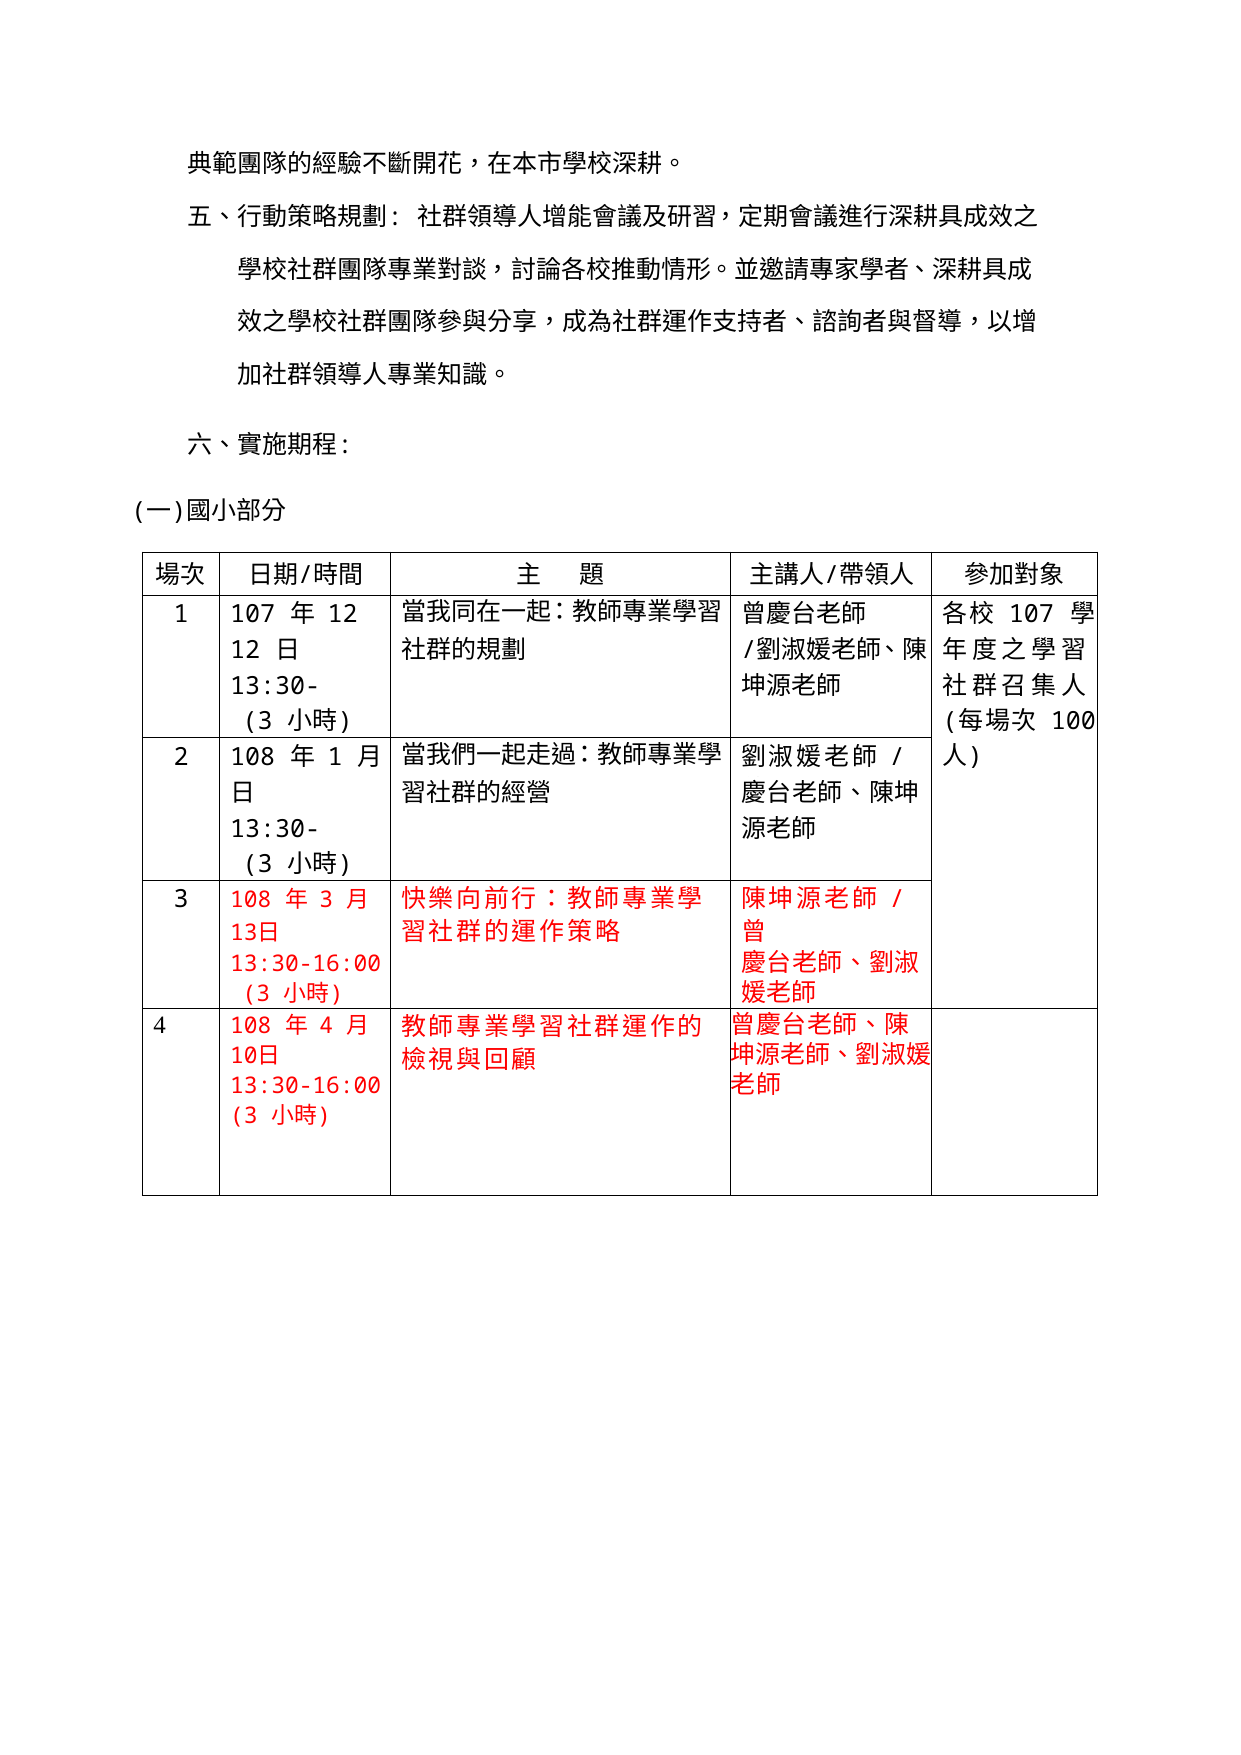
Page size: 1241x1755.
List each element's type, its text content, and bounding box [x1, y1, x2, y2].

table_cell 108 年 3 月13日 13:30-16:00 (3 小時) [220, 881, 390, 1008]
table_cell 3 [143, 881, 219, 1008]
table_header 參加對象 [932, 553, 1097, 594]
text 六、實施期程: [187, 424, 498, 461]
table_cell (3 小時) [220, 704, 390, 737]
table_cell (每場次 100 [932, 704, 1097, 737]
table_header 主講人/帶領人 [731, 553, 931, 594]
table_cell 坤源老師 [731, 669, 931, 737]
table_cell 年度之學習 [932, 634, 1097, 669]
table_header 主 題 [391, 553, 730, 594]
table_cell 2 [143, 738, 219, 880]
table_cell 社群的規劃 [391, 634, 730, 737]
text 五、行動策略規劃: 社群領導人增能會議及研習，定期會議進行深耕具成效之學校社群團隊專業對談，討論各校推動情形。並邀請專家學者、深耕具成效之學校社群團隊參與分享，成為社群運作支持者、諮詢者與督導，以增加社群領導人專業知識。 [187, 197, 1053, 391]
table_header 日期/時間 [220, 553, 390, 594]
table_cell 4 [143, 1009, 219, 1195]
table_cell 12 日 [220, 634, 390, 669]
table_cell 人) [932, 737, 1097, 1008]
table_cell 當我們一起走過：教師專業學 [391, 738, 730, 776]
table_cell 社群召集人 [932, 669, 1097, 704]
text 典範團隊的經驗不斷開花，在本市學校深耕。 [187, 144, 1109, 179]
table_cell 108 年 4 月10日 13:30-16:00 (3 小時) [220, 1009, 390, 1195]
table_cell 慶台老師、陳坤 [731, 776, 931, 812]
table_cell [932, 1009, 1097, 1195]
table_cell 13:30-16:00 [220, 812, 390, 847]
table_cell 108 年 1 月 9 [220, 738, 390, 776]
table_cell 1 [143, 596, 219, 737]
table_cell 陳坤源老師 / 曾 慶台老師、劉淑 媛老師 [731, 881, 931, 1008]
table_header 場次 [143, 553, 219, 594]
table_cell 曾慶台老師 [731, 596, 931, 633]
table_cell /劉淑媛老師、陳 [731, 634, 931, 669]
table_cell 當我同在一起：教師專業學習 [391, 596, 730, 633]
table_cell 習社群的經營 [391, 776, 730, 880]
table_cell 源老師 [731, 812, 931, 880]
table_cell 各校 107 學 [932, 596, 1097, 633]
table_cell 日 [220, 776, 390, 812]
table_cell 劉淑媛老師 / 曾 [731, 738, 931, 776]
table_cell 曾慶台老師、陳坤源老師、劉淑媛老師 [731, 1009, 931, 1195]
table_cell 教師專業學習社群運作的檢視與回顧 [391, 1009, 730, 1195]
table_cell 13:30-16:00 [220, 669, 390, 704]
table_cell 107 年 12 月 [220, 596, 390, 633]
text (一)國小部分 [131, 491, 1109, 527]
table_cell (3 小時) [220, 847, 390, 880]
table_cell 快樂向前行：教師專業學習社群的運作策略 [391, 881, 730, 1008]
